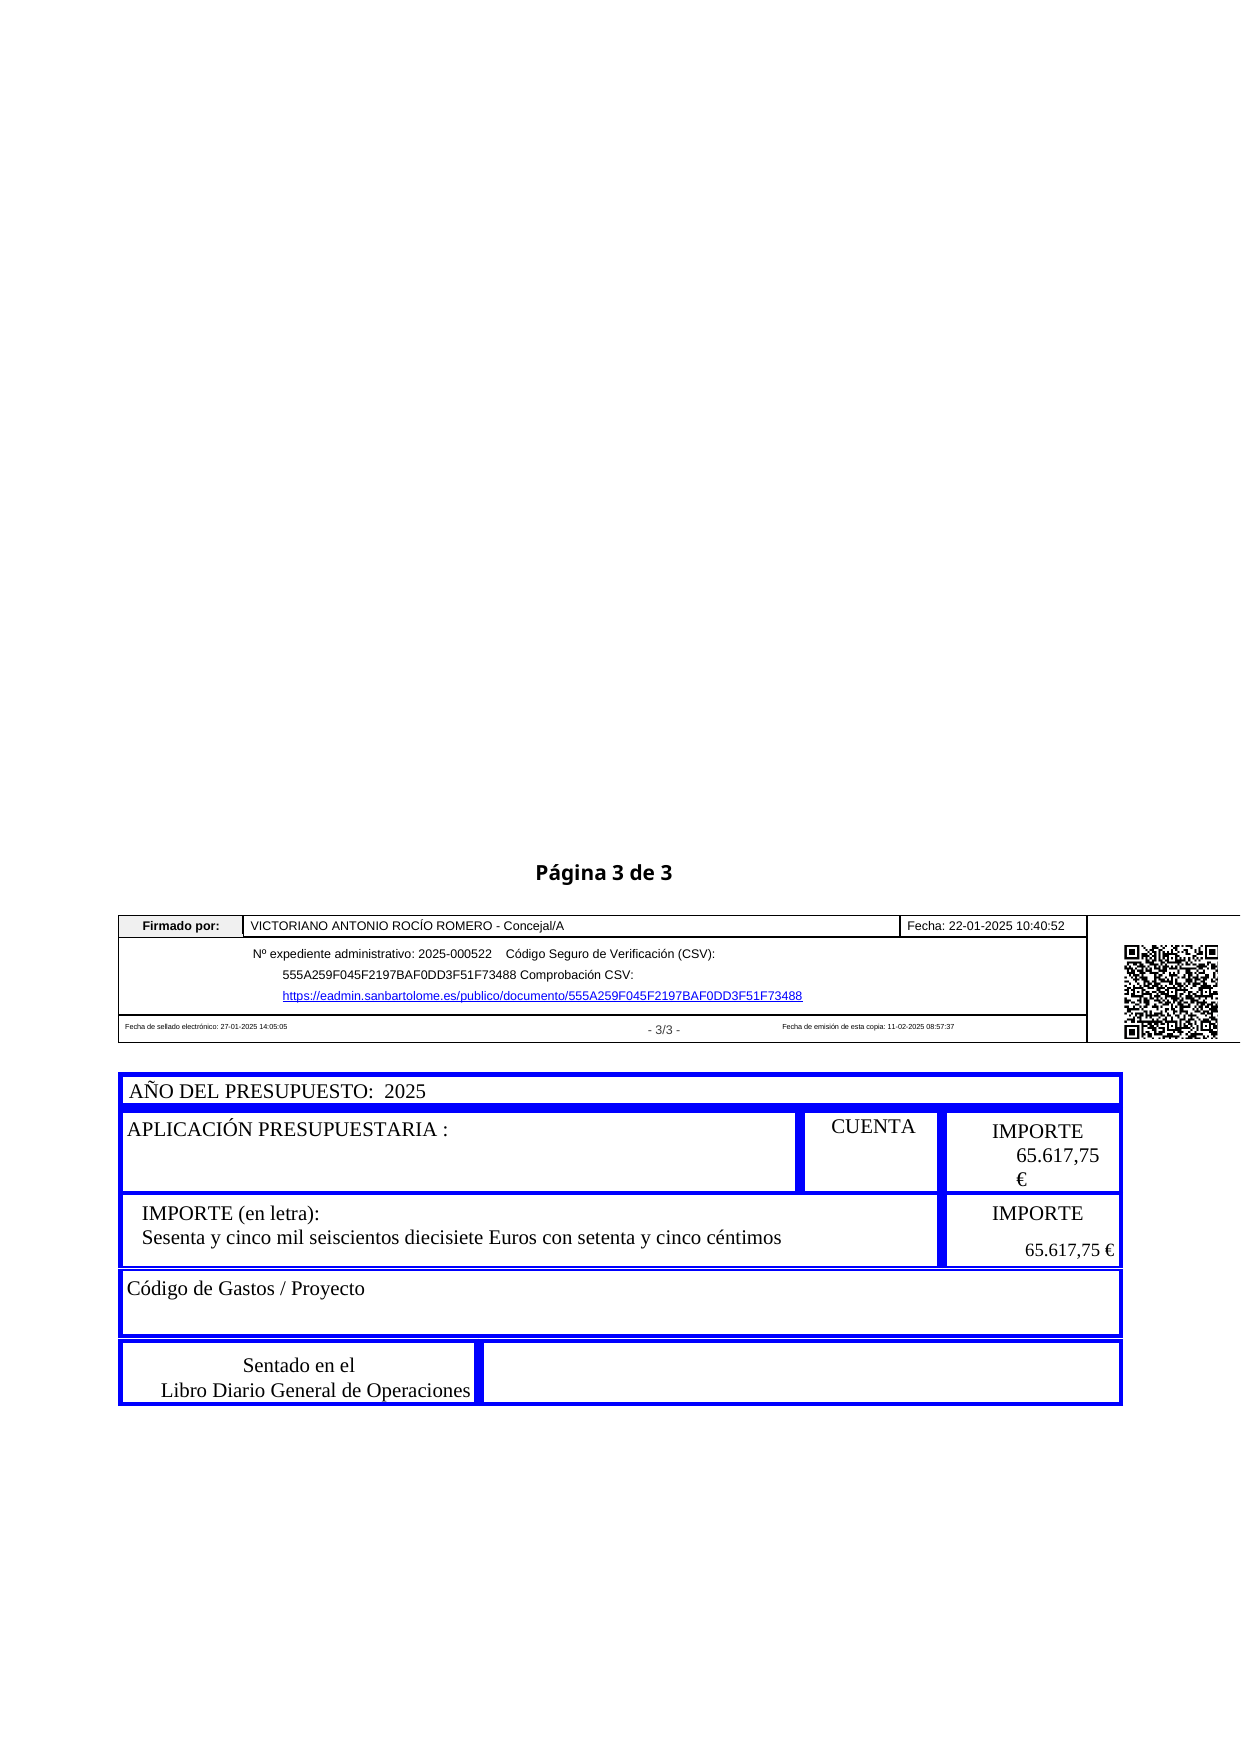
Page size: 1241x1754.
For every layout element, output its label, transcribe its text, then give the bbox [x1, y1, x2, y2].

table_cell IMPORTE 65.617,75 € [947, 1113, 1119, 1191]
table_cell Fecha de sellado electrónico: 27-01-2025 14:05:05 - 3/3 - Fecha de emisión de esta copia: 11-02-2025 08:57:37 [119, 1016, 1086, 1042]
table_header Fecha: 22-01-2025 10:40:52 [901, 916, 1086, 936]
table_header VICTORIANO ANTONIO ROCÍO ROMERO - Concejal/A [244, 916, 899, 936]
table_cell Nº expediente administrativo: 2025-000522 Código Seguro de Verificación (CSV): 555A259F045F2197BAF0DD3F51F73488 Comprobación CSV: https://eadmin.sanbartolome.es/publico/documento/555A259F045F2197BAF0DD3F51F73488 [119, 938, 1086, 1014]
table_header [1088, 916, 1240, 1042]
table_cell IMPORTE 65.617,75 € [947, 1195, 1119, 1266]
table_cell CUENTA [805, 1113, 937, 1191]
text Página 3 de 3 [271, 858, 936, 887]
table_cell Sentado en el Libro Diario General de Operaciones [123, 1343, 474, 1402]
table_header AÑO DEL PRESUPUESTO: 2025 [123, 1077, 1119, 1103]
table_cell [484, 1343, 1119, 1402]
table_cell Código de Gastos / Proyecto [123, 1271, 1119, 1334]
table_cell APLICACIÓN PRESUPUESTARIA : [123, 1113, 795, 1191]
table_cell IMPORTE (en letra): Sesenta y cinco mil seiscientos diecisiete Euros con setenta y cinco céntimos [123, 1195, 937, 1266]
table_header Firmado por: [119, 916, 242, 934]
